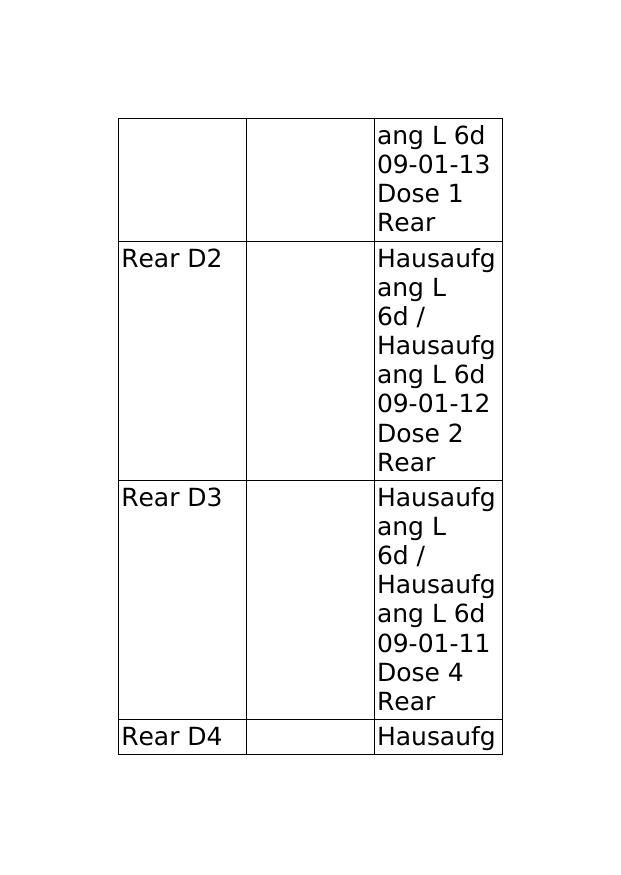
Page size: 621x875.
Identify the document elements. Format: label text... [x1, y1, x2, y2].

table_cell Hausaufgang L 6d / Hausaufgang L 6d 09-01-11 Dose 4 Rear [375, 481, 502, 719]
table_cell Rear D2 [119, 242, 246, 480]
table_cell Hausaufgang L 6d / Hausaufgang L 6d 09-01-12 Dose 2 Rear [375, 242, 502, 480]
table_cell [247, 119, 374, 241]
table_cell Rear D3 [119, 481, 246, 719]
table_cell [119, 119, 246, 241]
table_cell [247, 242, 374, 480]
table_cell ang L 6d 09-01-13 Dose 1 Rear [375, 119, 502, 241]
table_cell [247, 481, 374, 719]
table_cell Rear D4 [119, 720, 246, 754]
table_cell Hausaufg [375, 720, 502, 754]
table_cell [247, 720, 374, 754]
